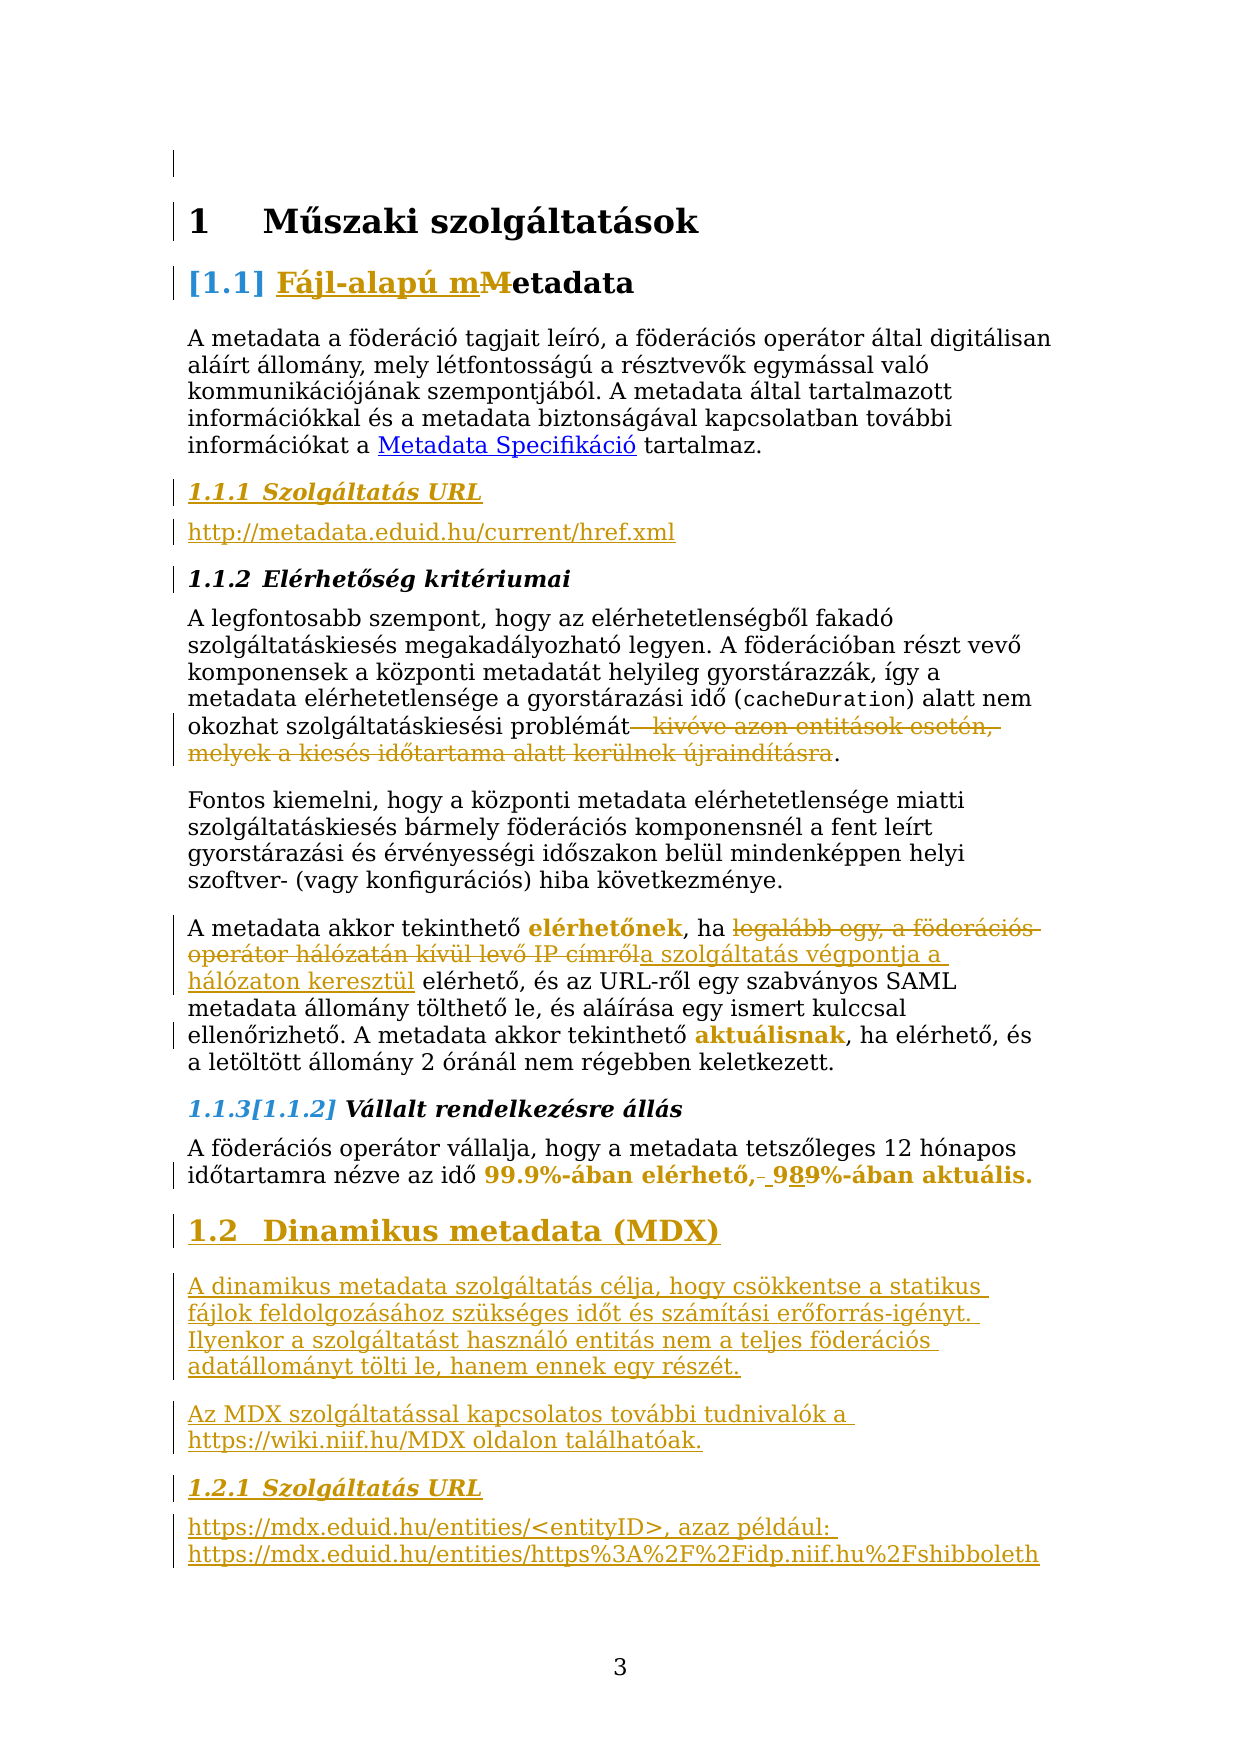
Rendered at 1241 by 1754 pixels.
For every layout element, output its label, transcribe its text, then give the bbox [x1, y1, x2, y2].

text http://metadata.eduid.hu/current/href.xml [187, 519, 1053, 545]
text A dinamikus metadata szolgáltatás célja, hogy csökkentse a statikus fájlok feldolgozásához szükséges időt és számítási erőforrás-igényt. Ilyenkor a szolgáltatást használó entitás nem a teljes föderációs adatállományt tölti le, hanem ennek egy részét. [187, 1273, 1053, 1380]
subtitle Fájl-alapú metadata [187, 266, 1053, 300]
text Fontos kiemelni, hogy a központi metadata elérhetetlensége miatti szolgáltatáskiesés bármely föderációs komponensnél a fent leírt gyorstárazási és érvényességi időszakon belül mindenképpen helyi szoftver- (vagy konfigurációs) hiba következménye. [187, 787, 1053, 894]
subtitle Műszaki szolgáltatások [187, 202, 1053, 241]
text A föderációs operátor vállalja, hogy a metadata tetszőleges 12 hónapos időtartamra nézve az idő 99.9%-ában elérhető, 98%-ában aktuális. [187, 1136, 1053, 1189]
text A legfontosabb szempont, hogy az elérhetetlenségből fakadó szolgáltatáskiesés megakadályozható legyen. A föderációban részt vevő komponensek a központi metadatát helyileg gyorstárazzák, így a metadata elérhetetlensége a gyorstárazási idő (cacheDuration) alatt nem okozhat szolgáltatáskiesési problémát. [187, 606, 1053, 766]
text A metadata akkor tekinthető elérhetőnek, ha a szolgáltatás végpontja a hálózaton keresztül elérhető, és az URL-ről egy szabványos SAML metadata állomány tölthető le, és aláírása egy ismert kulccsal ellenőrizhető. A metadata akkor tekinthető aktuálisnak, ha elérhető, és a letöltött állomány 2 óránál nem régebben keletkezett. [187, 915, 1053, 1075]
subtitle Dinamikus metadata (MDX) [187, 1214, 1053, 1248]
text Az MDX szolgáltatással kapcsolatos további tudnivalók a https://wiki.niif.hu/MDX oldalon találhatóak. [187, 1401, 1053, 1454]
subtitle Vállalt rendelkezésre állás [187, 1096, 1053, 1123]
text https://mdx.eduid.hu/entities/<entityID>, azaz például: https://mdx.eduid.hu/entities/https%3A%2F%2Fidp.niif.hu%2Fshibboleth [187, 1514, 1053, 1568]
subtitle Elérhetőség kritériumai [187, 566, 1053, 593]
subtitle Szolgáltatás URL [187, 1475, 1053, 1502]
text A metadata a föderáció tagjait leíró, a föderációs operátor által digitálisan aláírt állomány, mely létfontosságú a résztvevők egymással való kommunikációjának szempontjából. A metadata által tartalmazott információkkal és a metadata biztonságával kapcsolatban további információkat a Metadata Specifikáció tartalmaz. [187, 325, 1053, 458]
subtitle Szolgáltatás URL [187, 479, 1053, 506]
